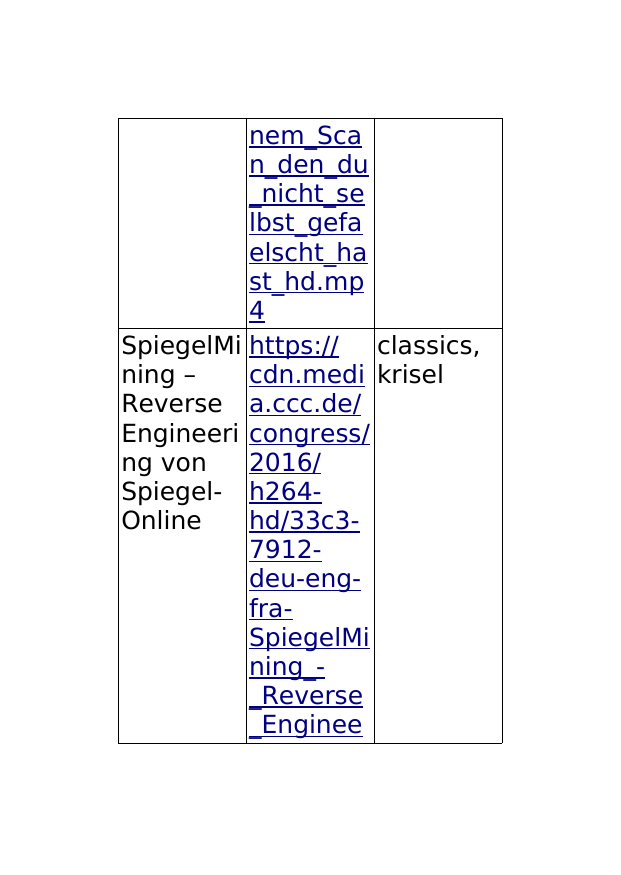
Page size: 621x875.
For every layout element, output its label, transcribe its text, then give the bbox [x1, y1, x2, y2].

table_cell [375, 119, 502, 328]
table_cell nem_Scan_den_du_nicht_selbst_gefaelscht_hast_hd.mp4 [247, 119, 374, 328]
table_cell SpiegelMining – Reverse Engineering von Spiegel-Online [119, 329, 246, 742]
table_cell classics, krisel [375, 329, 502, 742]
table_cell https://cdn.media.ccc.de/congress/2016/h264-hd/33c3-7912-deu-eng-fra-SpiegelMining_-_Reverse_Enginee [247, 329, 374, 742]
table_cell [119, 119, 246, 328]
